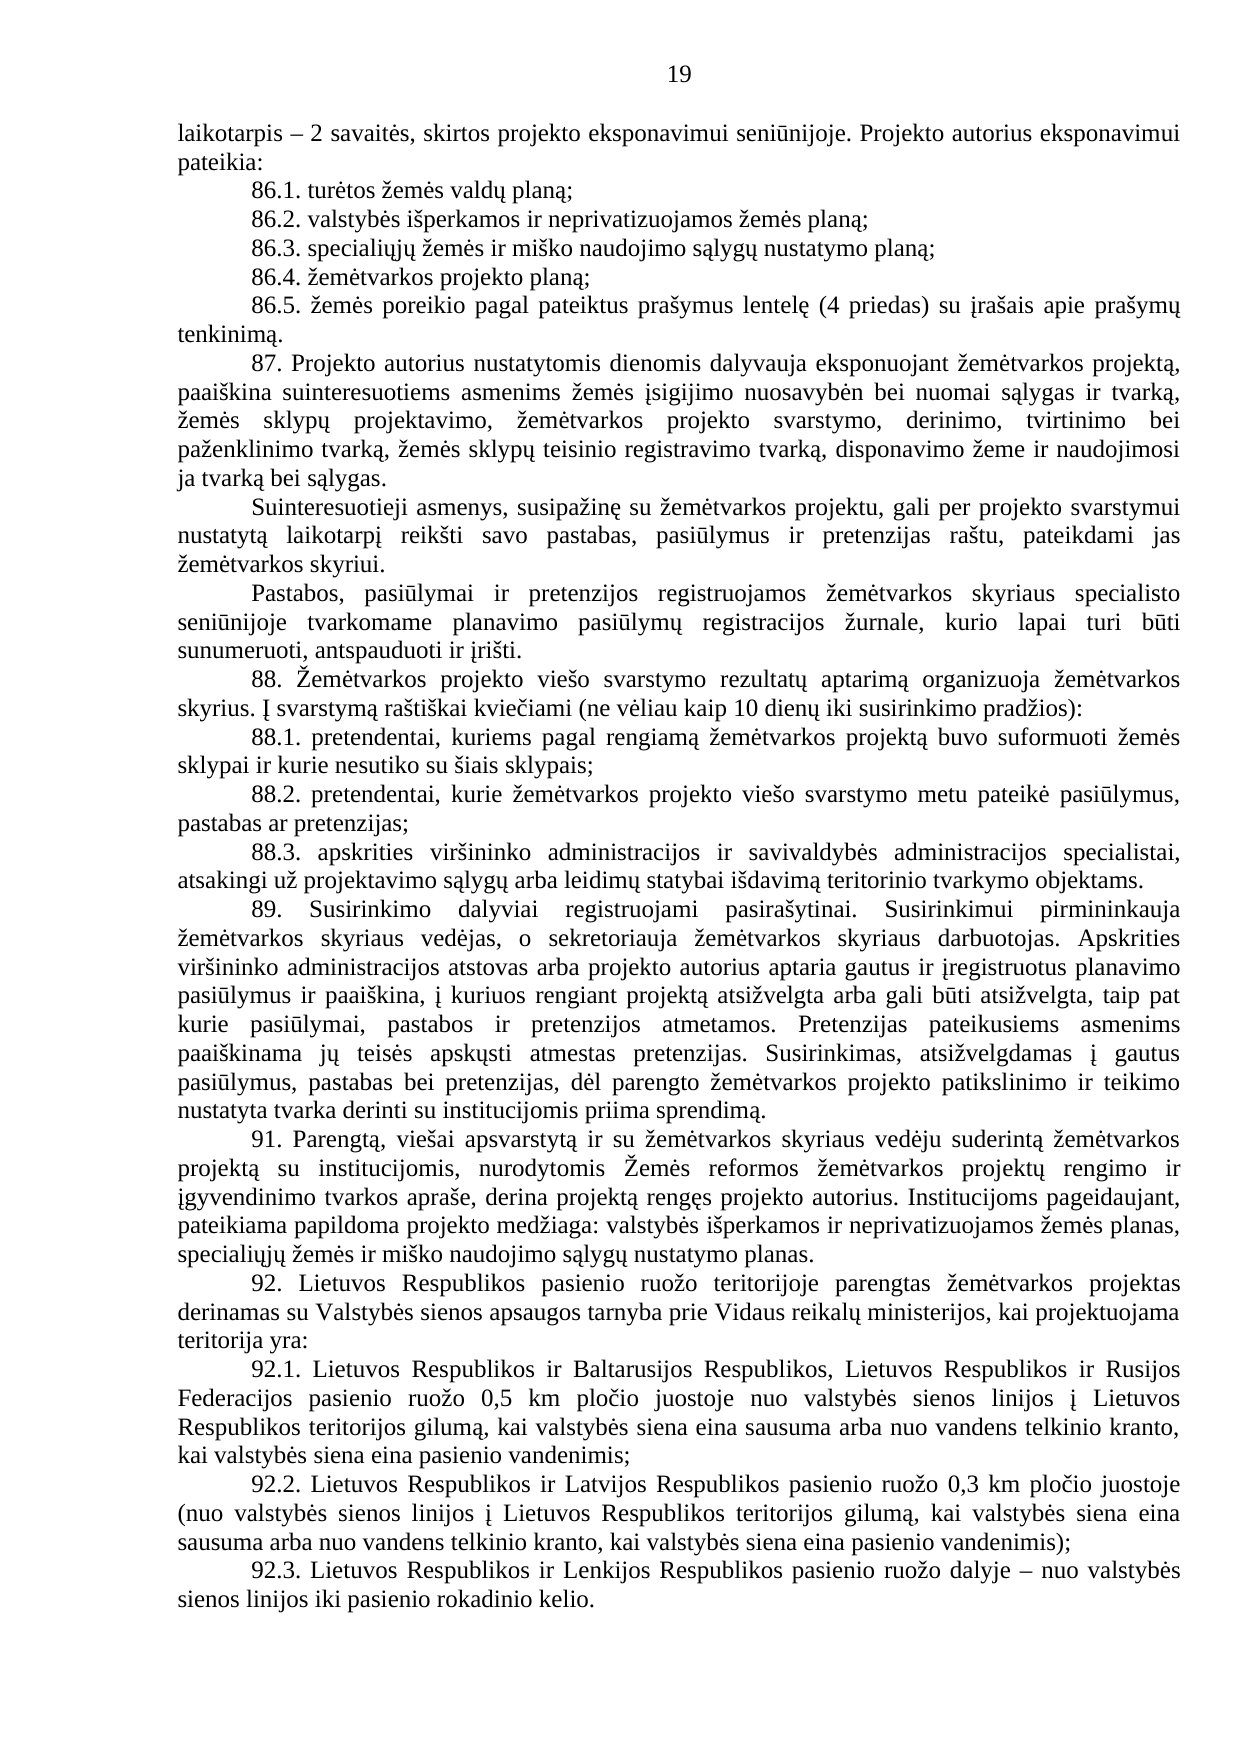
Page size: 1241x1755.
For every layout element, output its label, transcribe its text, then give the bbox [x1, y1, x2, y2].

text laikotarpis – 2 savaitės, skirtos projekto eksponavimui seniūnijoje. Projekto autorius eksponavimui pateikia: [177, 118, 1181, 176]
text 92.1. Lietuvos Respublikos ir Baltarusijos Respublikos, Lietuvos Respublikos ir Rusijos Federacijos pasienio ruožo 0,5 km pločio juostoje nuo valstybės sienos linijos į Lietuvos Respublikos teritorijos gilumą, kai valstybės siena eina sausuma arba nuo vandens telkinio kranto, kai valstybės siena eina pasienio vandenimis; [177, 1354, 1181, 1469]
text Suinteresuotieji asmenys, susipažinę su žemėtvarkos projektu, gali per projekto svarstymui nustatytą laikotarpį reikšti savo pastabas, pasiūlymus ir pretenzijas raštu, pateikdami jas žemėtvarkos skyriui. [177, 492, 1181, 578]
text 87. Projekto autorius nustatytomis dienomis dalyvauja eksponuojant žemėtvarkos projektą, paaiškina suinteresuotiems asmenims žemės įsigijimo nuosavybėn bei nuomai sąlygas ir tvarką, žemės sklypų projektavimo, žemėtvarkos projekto svarstymo, derinimo, tvirtinimo bei paženklinimo tvarką, žemės sklypų teisinio registravimo tvarką, disponavimo žeme ir naudojimosi ja tvarką bei sąlygas. [177, 348, 1181, 492]
text 91. Parengtą, viešai apsvarstytą ir su žemėtvarkos skyriaus vedėju suderintą žemėtvarkos projektą su institucijomis, nurodytomis Žemės reformos žemėtvarkos projektų rengimo ir įgyvendinimo tvarkos apraše, derina projektą rengęs projekto autorius. Institucijoms pageidaujant, pateikiama papildoma projekto medžiaga: valstybės išperkamos ir neprivatizuojamos žemės planas, specialiųjų žemės ir miško naudojimo sąlygų nustatymo planas. [177, 1124, 1181, 1268]
text 88.1. pretendentai, kuriems pagal rengiamą žemėtvarkos projektą buvo suformuoti žemės sklypai ir kurie nesutiko su šiais sklypais; [177, 722, 1181, 779]
text 92.3. Lietuvos Respublikos ir Lenkijos Respublikos pasienio ruožo dalyje – nuo valstybės sienos linijos iki pasienio rokadinio kelio. [177, 1556, 1181, 1613]
text 88.3. apskrities viršininko administracijos ir savivaldybės administracijos specialistai, atsakingi už projektavimo sąlygų arba leidimų statybai išdavimą teritorinio tvarkymo objektams. [177, 837, 1181, 894]
text 86.1. turėtos žemės valdų planą; [177, 176, 1181, 204]
text 86.3. specialiųjų žemės ir miško naudojimo sąlygų nustatymo planą; [177, 233, 1181, 262]
text Pastabos, pasiūlymai ir pretenzijos registruojamos žemėtvarkos skyriaus specialisto seniūnijoje tvarkomame planavimo pasiūlymų registracijos žurnale, kurio lapai turi būti sunumeruoti, antspauduoti ir įrišti. [177, 578, 1181, 664]
text 92.2. Lietuvos Respublikos ir Latvijos Respublikos pasienio ruožo 0,3 km pločio juostoje (nuo valstybės sienos linijos į Lietuvos Respublikos teritorijos gilumą, kai valstybės siena eina sausuma arba nuo vandens telkinio kranto, kai valstybės siena eina pasienio vandenimis); [177, 1469, 1181, 1556]
text 86.4. žemėtvarkos projekto planą; [177, 262, 1181, 291]
text 89. Susirinkimo dalyviai registruojami pasirašytinai. Susirinkimui pirmininkauja žemėtvarkos skyriaus vedėjas, o sekretoriauja žemėtvarkos skyriaus darbuotojas. Apskrities viršininko administracijos atstovas arba projekto autorius aptaria gautus ir įregistruotus planavimo pasiūlymus ir paaiškina, į kuriuos rengiant projektą atsižvelgta arba gali būti atsižvelgta, taip pat kurie pasiūlymai, pastabos ir pretenzijos atmetamos. Pretenzijas pateikusiems asmenims paaiškinama jų teisės apskųsti atmestas pretenzijas. Susirinkimas, atsižvelgdamas į gautus pasiūlymus, pastabas bei pretenzijas, dėl parengto žemėtvarkos projekto patikslinimo ir teikimo nustatyta tvarka derinti su institucijomis priima sprendimą. [177, 894, 1181, 1124]
text 88. Žemėtvarkos projekto viešo svarstymo rezultatų aptarimą organizuoja žemėtvarkos skyrius. Į svarstymą raštiškai kviečiami (ne vėliau kaip 10 dienų iki susirinkimo pradžios): [177, 664, 1181, 722]
text 86.2. valstybės išperkamos ir neprivatizuojamos žemės planą; [177, 204, 1181, 233]
text 92. Lietuvos Respublikos pasienio ruožo teritorijoje parengtas žemėtvarkos projektas derinamas su Valstybės sienos apsaugos tarnyba prie Vidaus reikalų ministerijos, kai projektuojama teritorija yra: [177, 1268, 1181, 1354]
text 86.5. žemės poreikio pagal pateiktus prašymus lentelę (4 priedas) su įrašais apie prašymų tenkinimą. [177, 291, 1181, 348]
text 88.2. pretendentai, kurie žemėtvarkos projekto viešo svarstymo metu pateikė pasiūlymus, pastabas ar pretenzijas; [177, 779, 1181, 837]
